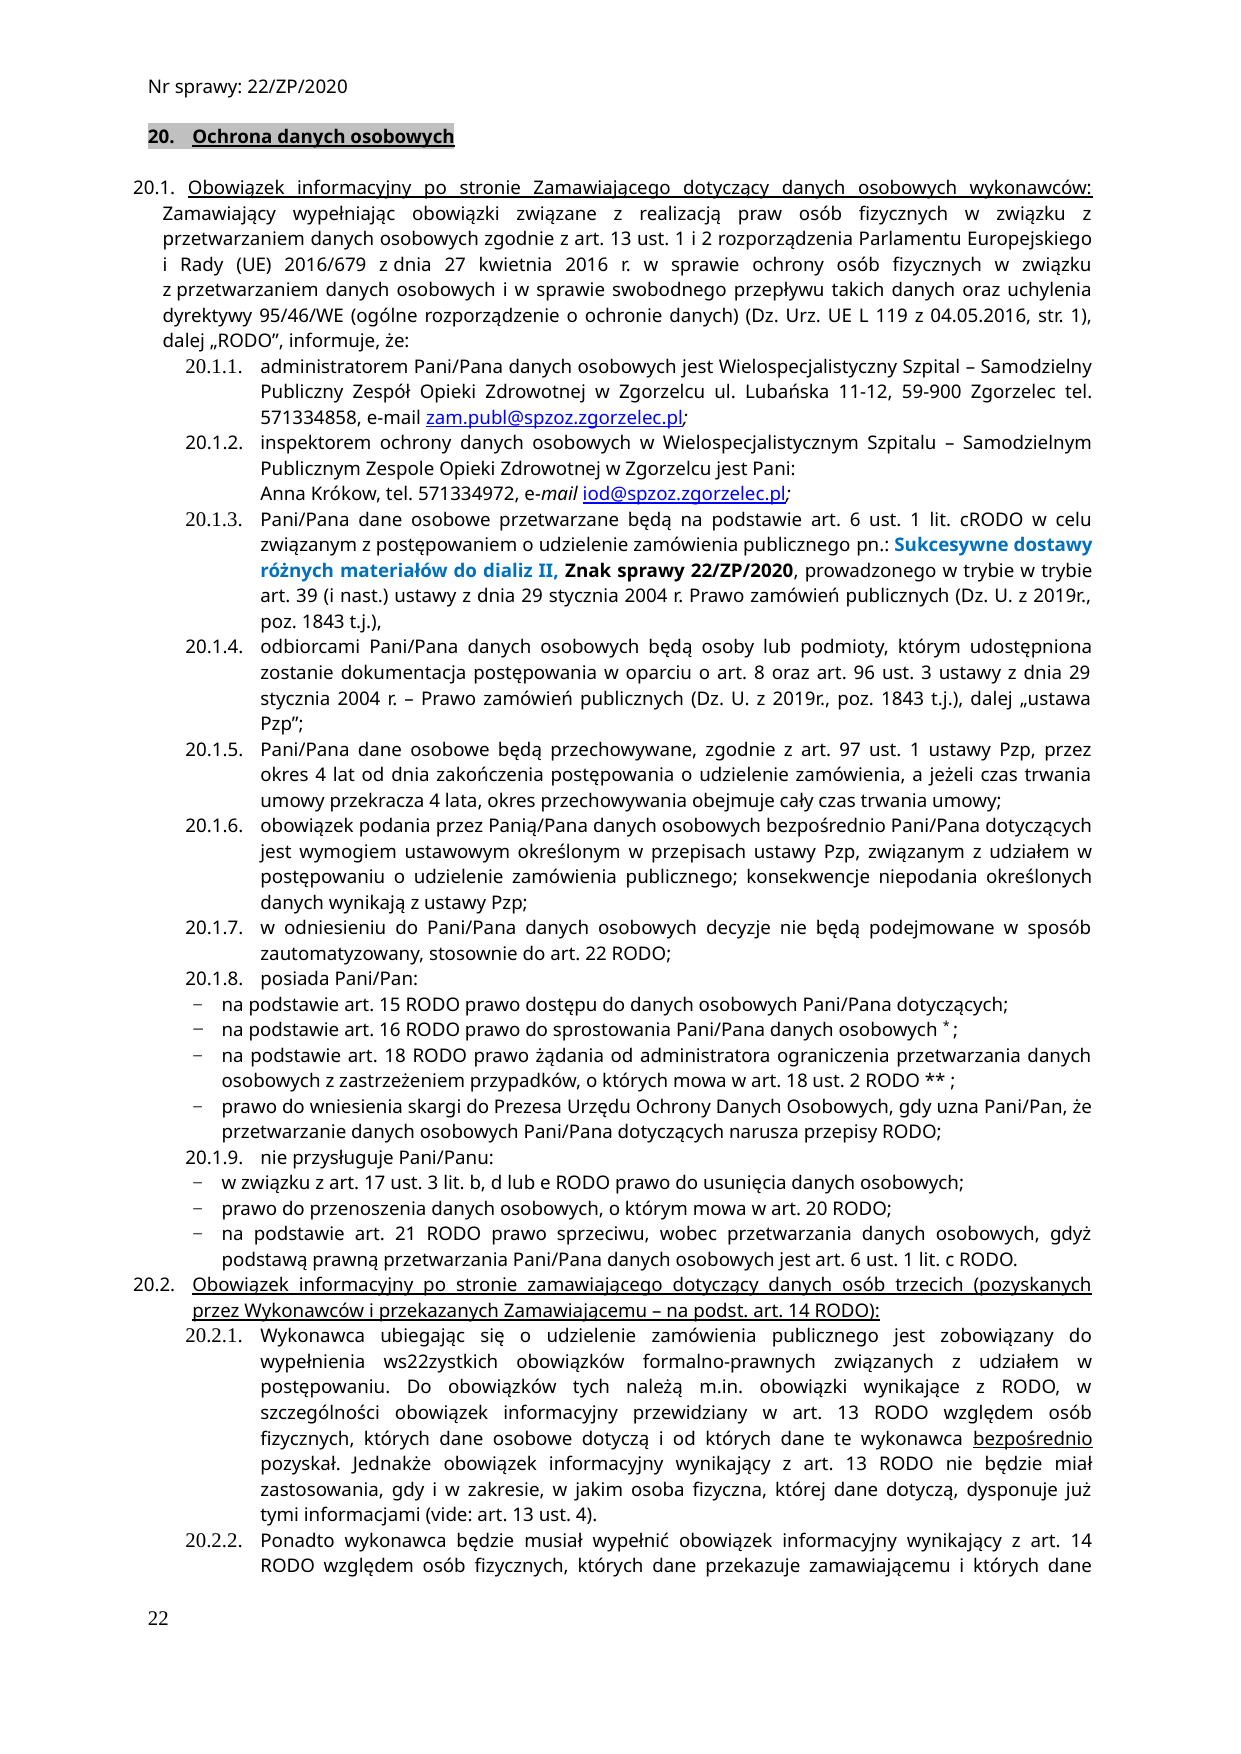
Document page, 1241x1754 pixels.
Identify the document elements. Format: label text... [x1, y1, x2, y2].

list odbiorcami Pani/Pana danych osobowych będą osoby lub podmioty, którym udostępniona zostanie dokumentacja postępowania w oparciu o art. 8 oraz art. 96 ust. 3 ustawy z dnia 29 stycznia 2004 r. – Prawo zamówień publicznych (Dz. U. z 2019r., poz. 1843 t.j.), dalej „ustawa Pzp”; [185, 634, 1093, 736]
list na podstawie art. 21 RODO prawo sprzeciwu, wobec przetwarzania danych osobowych, gdyż podstawą prawną przetwarzania Pani/Pana danych osobowych jest art. 6 ust. 1 lit. c RODO. [192, 1221, 1093, 1272]
list Pani/Pana dane osobowe będą przechowywane, zgodnie z art. 97 ust. 1 ustawy Pzp, przez okres 4 lat od dnia zakończenia postępowania o udzielenie zamówienia, a jeżeli czas trwania umowy przekracza 4 lata, okres przechowywania obejmuje cały czas trwania umowy; [185, 736, 1093, 812]
list obowiązek podania przez Panią/Pana danych osobowych bezpośrednio Pani/Pana dotyczących jest wymogiem ustawowym określonym w przepisach ustawy Pzp, związanym z udziałem w postępowaniu o udzielenie zamówienia publicznego; konsekwencje niepodania określonych danych wynikają z ustawy Pzp; [185, 812, 1093, 914]
list inspektorem ochrony danych osobowych w Wielospecjalistycznym Szpitalu – Samodzielnym Publicznym Zespole Opieki Zdrowotnej w Zgorzelcu jest Pani: [185, 429, 1093, 481]
list Ochrona danych osobowych [148, 123, 1093, 149]
list w związku z art. 17 ust. 3 lit. b, d lub e RODO prawo do usunięcia danych osobowych; [192, 1170, 1093, 1195]
list posiada Pani/Pan: [185, 966, 1093, 991]
list na podstawie art. 18 RODO prawo żądania od administratora ograniczenia przetwarzania danych osobowych z zastrzeżeniem przypadków, o których mowa w art. 18 ust. 2 RODO ** ; [192, 1042, 1093, 1093]
list Ponadto wykonawca będzie musiał wypełnić obowiązek informacyjny wynikający z art. 14 RODO względem osób fizycznych, których dane przekazuje zamawiającemu i których dane [185, 1527, 1093, 1578]
text 20.1. Obowiązek informacyjny po stronie Zamawiającego dotyczący danych osobowych wykonawców: Zamawiający wypełniając obowiązki związane z realizacją praw osób fizycznych w związku z przetwarzaniem danych osobowych zgodnie z art. 13 ust. 1 i 2 rozporządzenia Parlamentu Europejskiego i Rady (UE) 2016/679 z dnia 27 kwietnia 2016 r. w sprawie ochrony osób fizycznych w związku z przetwarzaniem danych osobowych i w sprawie swobodnego przepływu takich danych oraz uchylenia dyrektywy 95/46/WE (ogólne rozporządzenie o ochronie danych) (Dz. Urz. UE L 119 z 04.05.2016, str. 1), dalej „RODO”, informuje, że: [133, 174, 1093, 353]
list Pani/Pana dane osobowe przetwarzane będą na podstawie art. 6 ust. 1 lit. cRODO w celu związanym z postępowaniem o udzielenie zamówienia publicznego pn.: Sukcesywne dostawy różnych materiałów do dializ II, Znak sprawy 22/ZP/2020, prowadzonego w trybie w trybie art. 39 (i nast.) ustawy z dnia 29 stycznia 2004 r. Prawo zamówień publicznych (Dz. U. z 2019r., poz. 1843 t.j.), [185, 506, 1093, 634]
list w odniesieniu do Pani/Pana danych osobowych decyzje nie będą podejmowane w sposób zautomatyzowany, stosownie do art. 22 RODO; [185, 914, 1093, 966]
list prawo do wniesienia skargi do Prezesa Urzędu Ochrony Danych Osobowych, gdy uzna Pani/Pan, że przetwarzanie danych osobowych Pani/Pana dotyczących narusza przepisy RODO; [192, 1093, 1093, 1144]
list Anna Krókow, tel. 571334972, e-mail iod@spzoz.zgorzelec.pl; [260, 481, 1093, 506]
list prawo do przenoszenia danych osobowych, o którym mowa w art. 20 RODO; [192, 1195, 1093, 1221]
list Wykonawca ubiegając się o udzielenie zamówienia publicznego jest zobowiązany do wypełnienia ws22zystkich obowiązków formalno-prawnych związanych z udziałem w postępowaniu. Do obowiązków tych należą m.in. obowiązki wynikające z RODO, w szczególności obowiązek informacyjny przewidziany w art. 13 RODO względem osób fizycznych, których dane osobowe dotyczą i od których dane te wykonawca bezpośrednio pozyskał. Jednakże obowiązek informacyjny wynikający z art. 13 RODO nie będzie miał zastosowania, gdy i w zakresie, w jakim osoba fizyczna, której dane dotyczą, dysponuje już tymi informacjami (vide: art. 13 ust. 4). [185, 1323, 1093, 1527]
list Obowiązek informacyjny po stronie zamawiającego dotyczący danych osób trzecich (pozyskanych przez Wykonawców i przekazanych Zamawiającemu – na podst. art. 14 RODO): [133, 1272, 1093, 1323]
list nie przysługuje Pani/Panu: [185, 1144, 1093, 1170]
list na podstawie art. 16 RODO prawo do sprostowania Pani/Pana danych osobowych * ; [192, 1017, 1093, 1042]
list na podstawie art. 15 RODO prawo dostępu do danych osobowych Pani/Pana dotyczących; [192, 991, 1093, 1017]
list administratorem Pani/Pana danych osobowych jest Wielospecjalistyczny Szpital – Samodzielny Publiczny Zespół Opieki Zdrowotnej w Zgorzelcu ul. Lubańska 11-12, 59-900 Zgorzelec tel. 571334858, e-mail zam.publ@spzoz.zgorzelec.pl; [185, 353, 1093, 429]
